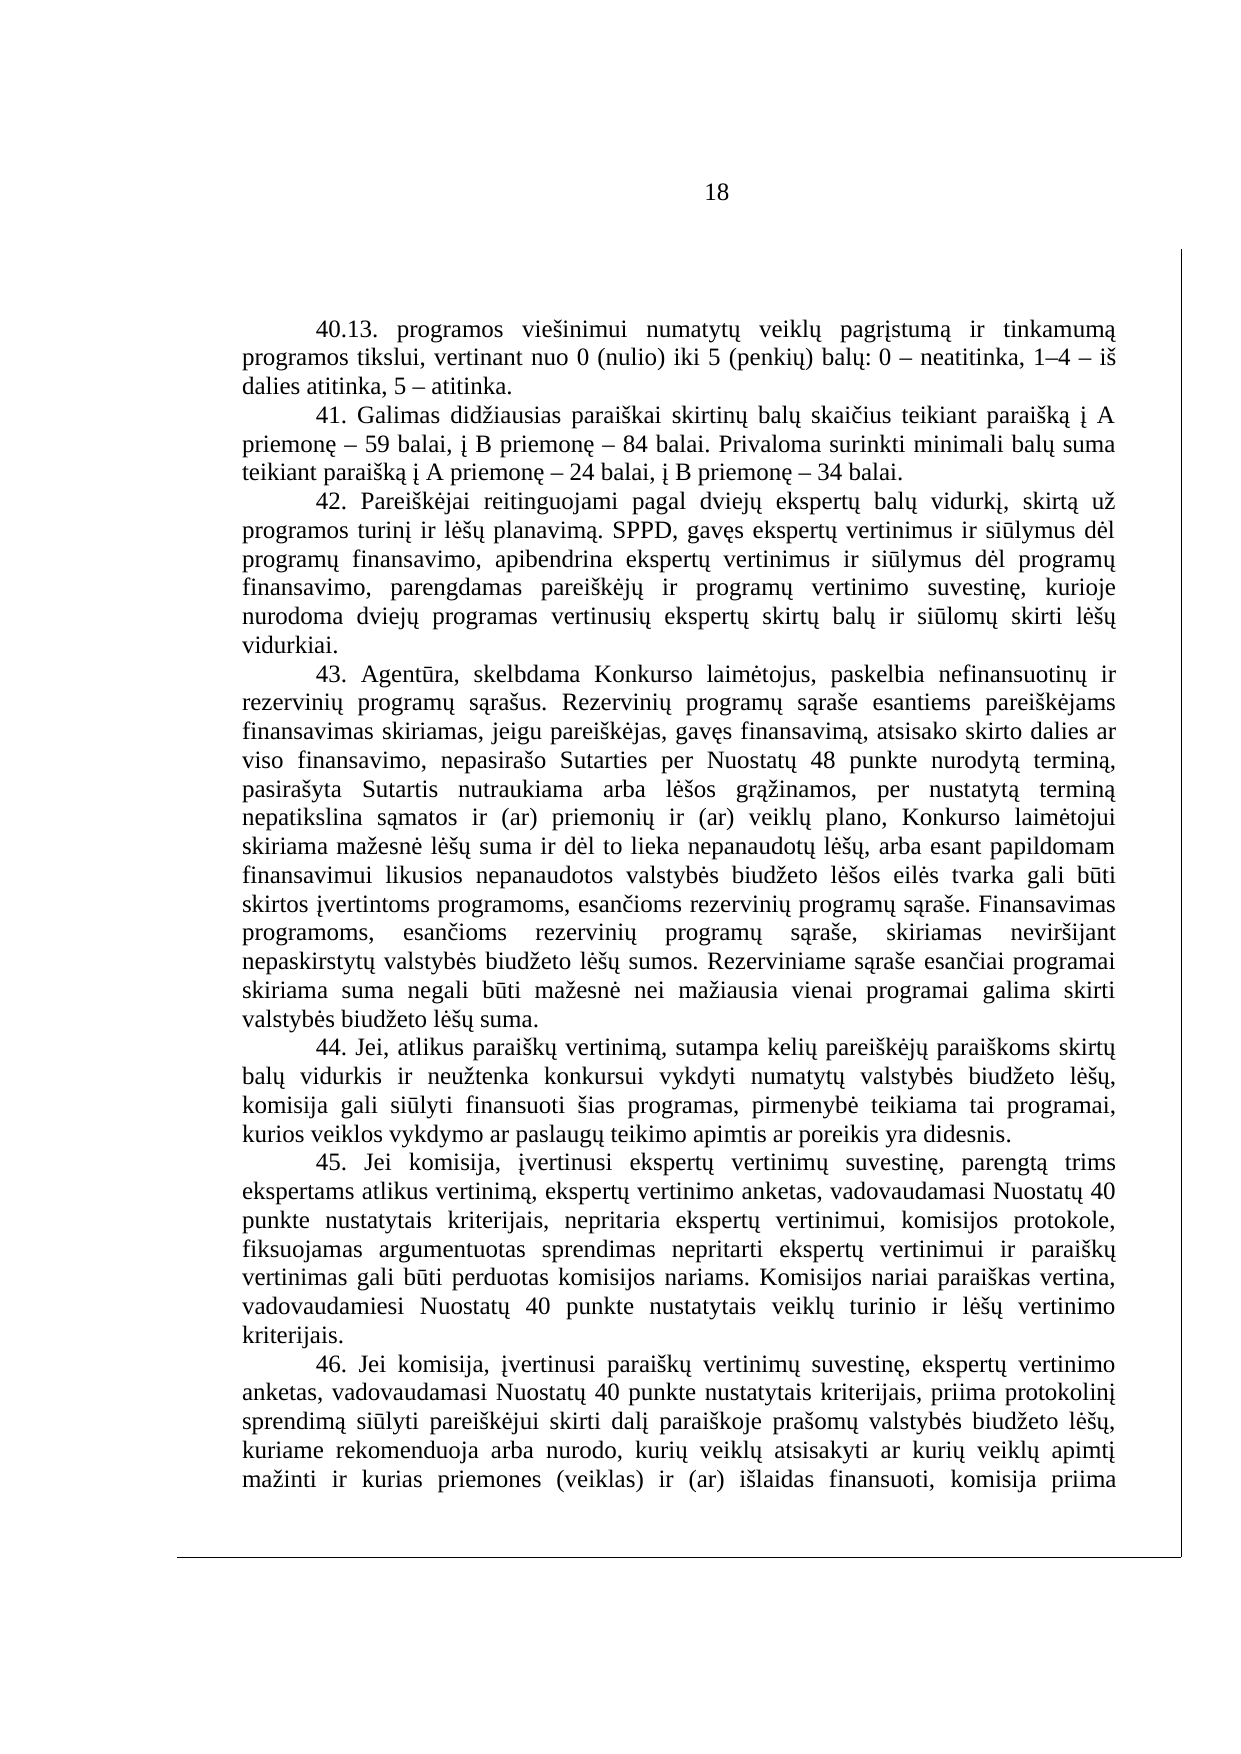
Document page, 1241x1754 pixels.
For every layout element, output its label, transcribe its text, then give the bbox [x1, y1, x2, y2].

text 44. Jei, atlikus paraiškų vertinimą, sutampa kelių pareiškėjų paraiškoms skirtų balų vidurkis ir neužtenka konkursui vykdyti numatytų valstybės biudžeto lėšų, komisija gali siūlyti finansuoti šias programas, pirmenybė teikiama tai programai, kurios veiklos vykdymo ar paslaugų teikimo apimtis ar poreikis yra didesnis. [177, 1032, 1181, 1147]
text 46. Jei komisija, įvertinusi paraiškų vertinimų suvestinę, ekspertų vertinimo anketas, vadovaudamasi Nuostatų 40 punkte nustatytais kriterijais, priima protokolinį sprendimą siūlyti pareiškėjui skirti dalį paraiškoje prašomų valstybės biudžeto lėšų, kuriame rekomenduoja arba nurodo, kurių veiklų atsisakyti ar kurių veiklų apimtį mažinti ir kurias priemones (veiklas) ir (ar) išlaidas finansuoti, komisija priima [177, 1349, 1181, 1557]
text 40.13. programos viešinimui numatytų veiklų pagrįstumą ir tinkamumą programos tikslui, vertinant nuo 0 (nulio) iki 5 (penkių) balų: 0 – neatitinka, 1–4 – iš dalies atitinka, 5 – atitinka. [177, 249, 1181, 400]
text 43. Agentūra, skelbdama Konkurso laimėtojus, paskelbia nefinansuotinų ir rezervinių programų sąrašus. Rezervinių programų sąraše esantiems pareiškėjams finansavimas skiriamas, jeigu pareiškėjas, gavęs finansavimą, atsisako skirto dalies ar viso finansavimo, nepasirašo Sutarties per Nuostatų 48 punkte nurodytą terminą, pasirašyta Sutartis nutraukiama arba lėšos grąžinamos, per nustatytą terminą nepatikslina sąmatos ir (ar) priemonių ir (ar) veiklų plano, Konkurso laimėtojui skiriama mažesnė lėšų suma ir dėl to lieka nepanaudotų lėšų, arba esant papildomam finansavimui likusios nepanaudotos valstybės biudžeto lėšos eilės tvarka gali būti skirtos įvertintoms programoms, esančioms rezervinių programų sąraše. Finansavimas programoms, esančioms rezervinių programų sąraše, skiriamas neviršijant nepaskirstytų valstybės biudžeto lėšų sumos. Rezerviniame sąraše esančiai programai skiriama suma negali būti mažesnė nei mažiausia vienai programai galima skirti valstybės biudžeto lėšų suma. [177, 659, 1181, 1032]
text 45. Jei komisija, įvertinusi ekspertų vertinimų suvestinę, parengtą trims ekspertams atlikus vertinimą, ekspertų vertinimo anketas, vadovaudamasi Nuostatų 40 punkte nustatytais kriterijais, nepritaria ekspertų vertinimui, komisijos protokole, fiksuojamas argumentuotas sprendimas nepritarti ekspertų vertinimui ir paraiškų vertinimas gali būti perduotas komisijos nariams. Komisijos nariai paraiškas vertina, vadovaudamiesi Nuostatų 40 punkte nustatytais veiklų turinio ir lėšų vertinimo kriterijais. [177, 1147, 1181, 1349]
text 42. Pareiškėjai reitinguojami pagal dviejų ekspertų balų vidurkį, skirtą už programos turinį ir lėšų planavimą. SPPD, gavęs ekspertų vertinimus ir siūlymus dėl programų finansavimo, apibendrina ekspertų vertinimus ir siūlymus dėl programų finansavimo, parengdamas pareiškėjų ir programų vertinimo suvestinę, kurioje nurodoma dviejų programas vertinusių ekspertų skirtų balų ir siūlomų skirti lėšų vidurkiai. [177, 486, 1181, 659]
text 41. Galimas didžiausias paraiškai skirtinų balų skaičius teikiant paraišką į A priemonę – 59 balai, į B priemonę – 84 balai. Privaloma surinkti minimali balų suma teikiant paraišką į A priemonę – 24 balai, į B priemonę – 34 balai. [177, 400, 1181, 486]
